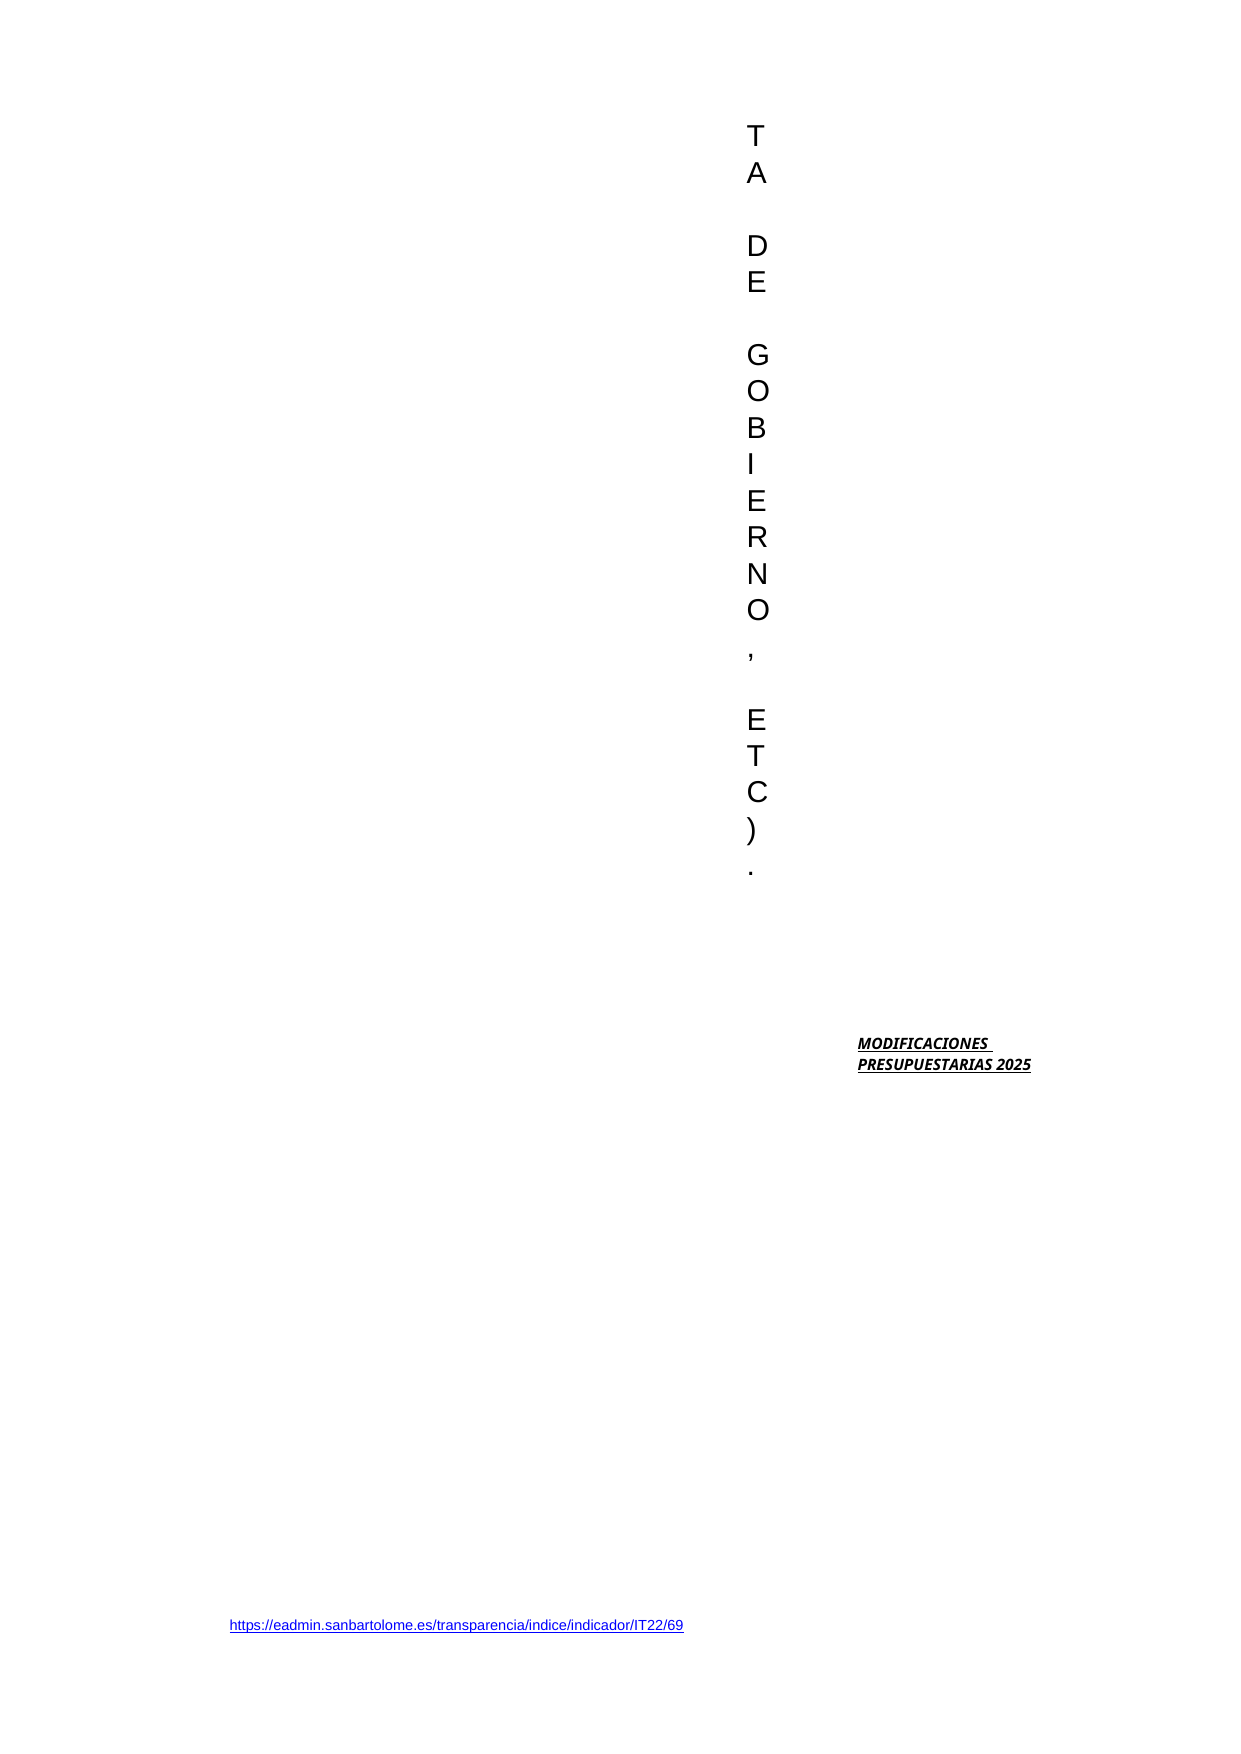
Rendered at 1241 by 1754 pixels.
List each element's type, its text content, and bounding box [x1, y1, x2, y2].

text MODIFICACIONES PRESUPUESTARIAS 2025 [857, 1033, 1122, 1075]
text https://eadmin.sanbartolome.es/transparencia/indice/indicador/IT22/69 [229, 1617, 1122, 1634]
